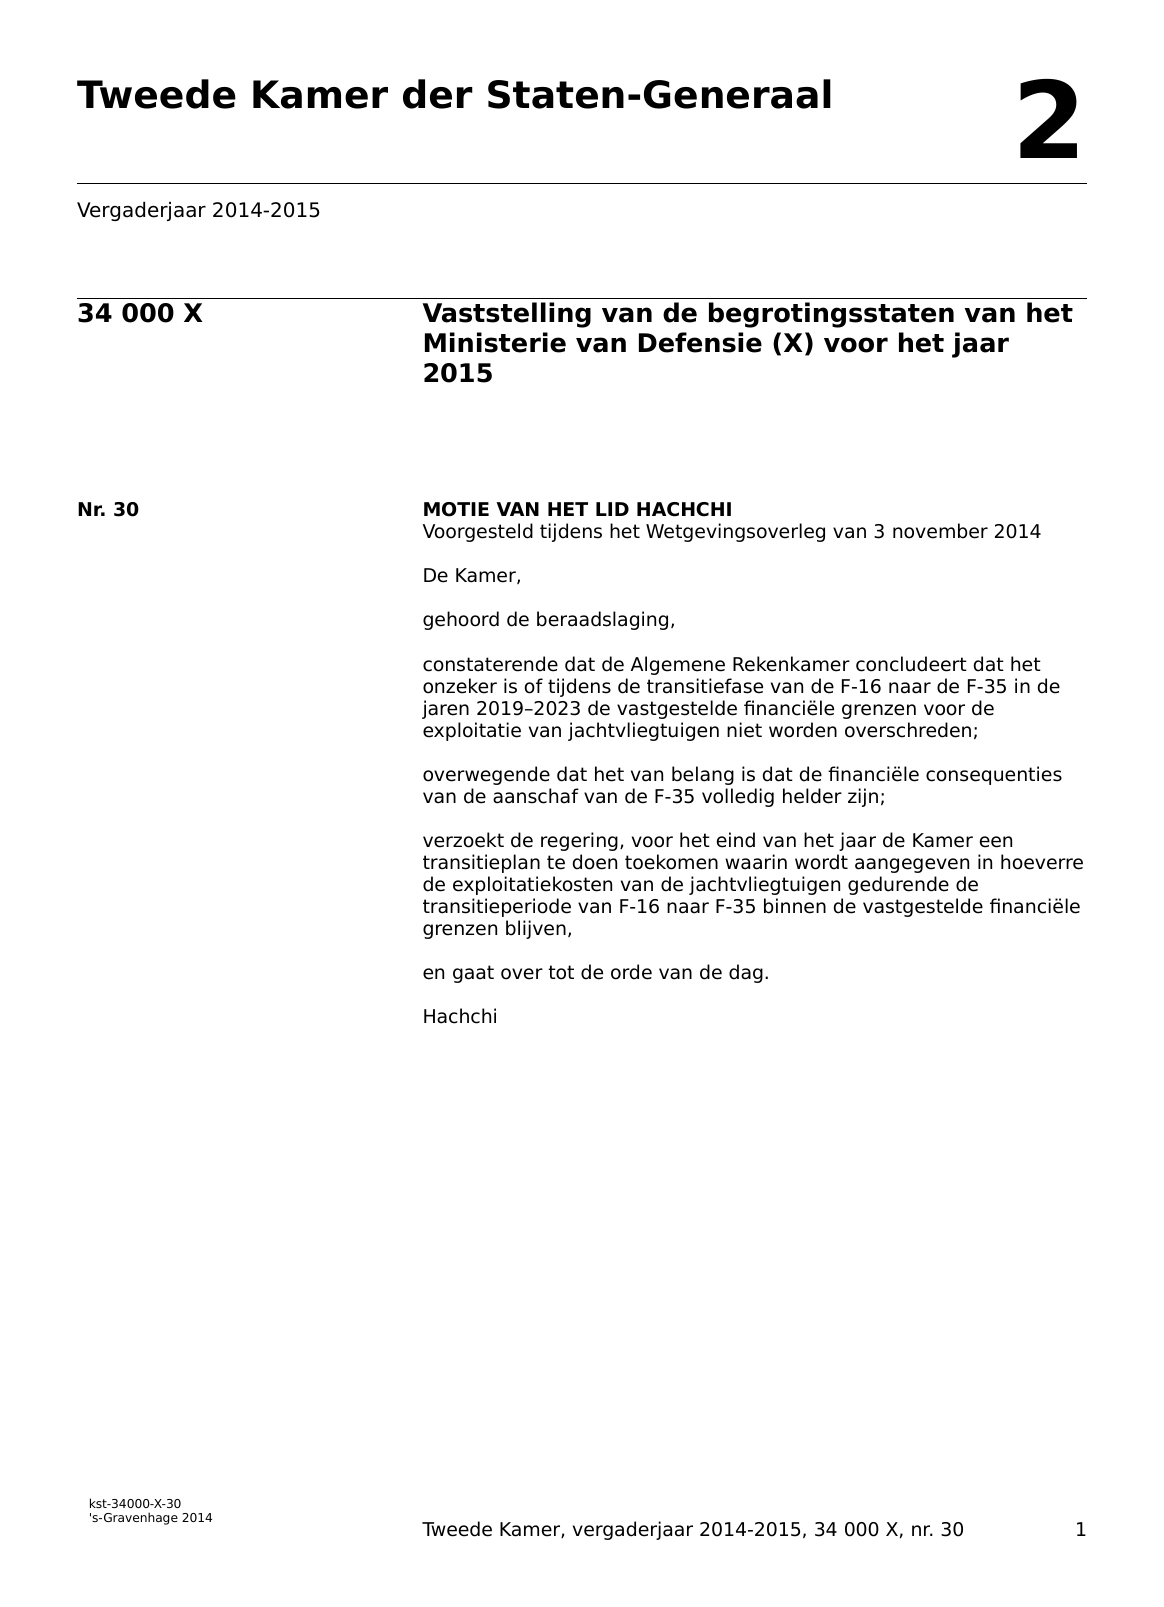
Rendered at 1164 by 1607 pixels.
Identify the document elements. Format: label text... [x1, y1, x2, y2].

subtitle 34 000 X Vaststelling van de begrotingsstaten van het Ministerie van Defensie (X) voor het jaar 2015 [77, 299, 1087, 388]
text 's-Gravenhage 2014 [88, 1511, 323, 1525]
subtitle Nr. 30 MOTIE VAN HET LID HACHCHI [77, 499, 1087, 521]
text gehoord de beraadslaging, [422, 609, 1087, 631]
text Voorgesteld tijdens het Wetgevingsoverleg van 3 november 2014 [422, 521, 1087, 543]
text constaterende dat de Algemene Rekenkamer concludeert dat het onzeker is of tijdens de transitiefase van de F-16 naar de F-35 in de jaren 2019–2023 de vastgestelde financiële grenzen voor de exploitatie van jachtvliegtuigen niet worden overschreden; [422, 653, 1087, 741]
text en gaat over tot de orde van de dag. [422, 962, 1087, 984]
text Hachchi [422, 1006, 1087, 1028]
table_cell Vergaderjaar 2014-2015 [77, 184, 1087, 298]
text De Kamer, [422, 565, 1087, 587]
table_header Tweede Kamer der Staten-Generaal [77, 59, 886, 183]
text overwegende dat het van belang is dat de financiële consequenties van de aanschaf van de F-35 volledig helder zijn; [422, 764, 1087, 808]
table_header 2 [886, 59, 1087, 183]
text verzoekt de regering, voor het eind van het jaar de Kamer een transitieplan te doen toekomen waarin wordt aangegeven in hoeverre de exploitatiekosten van de jachtvliegtuigen gedurende de transitieperiode van F-16 naar F-35 binnen de vastgestelde financiële grenzen blijven, [422, 830, 1087, 940]
text kst-34000-X-30 [88, 1497, 323, 1511]
